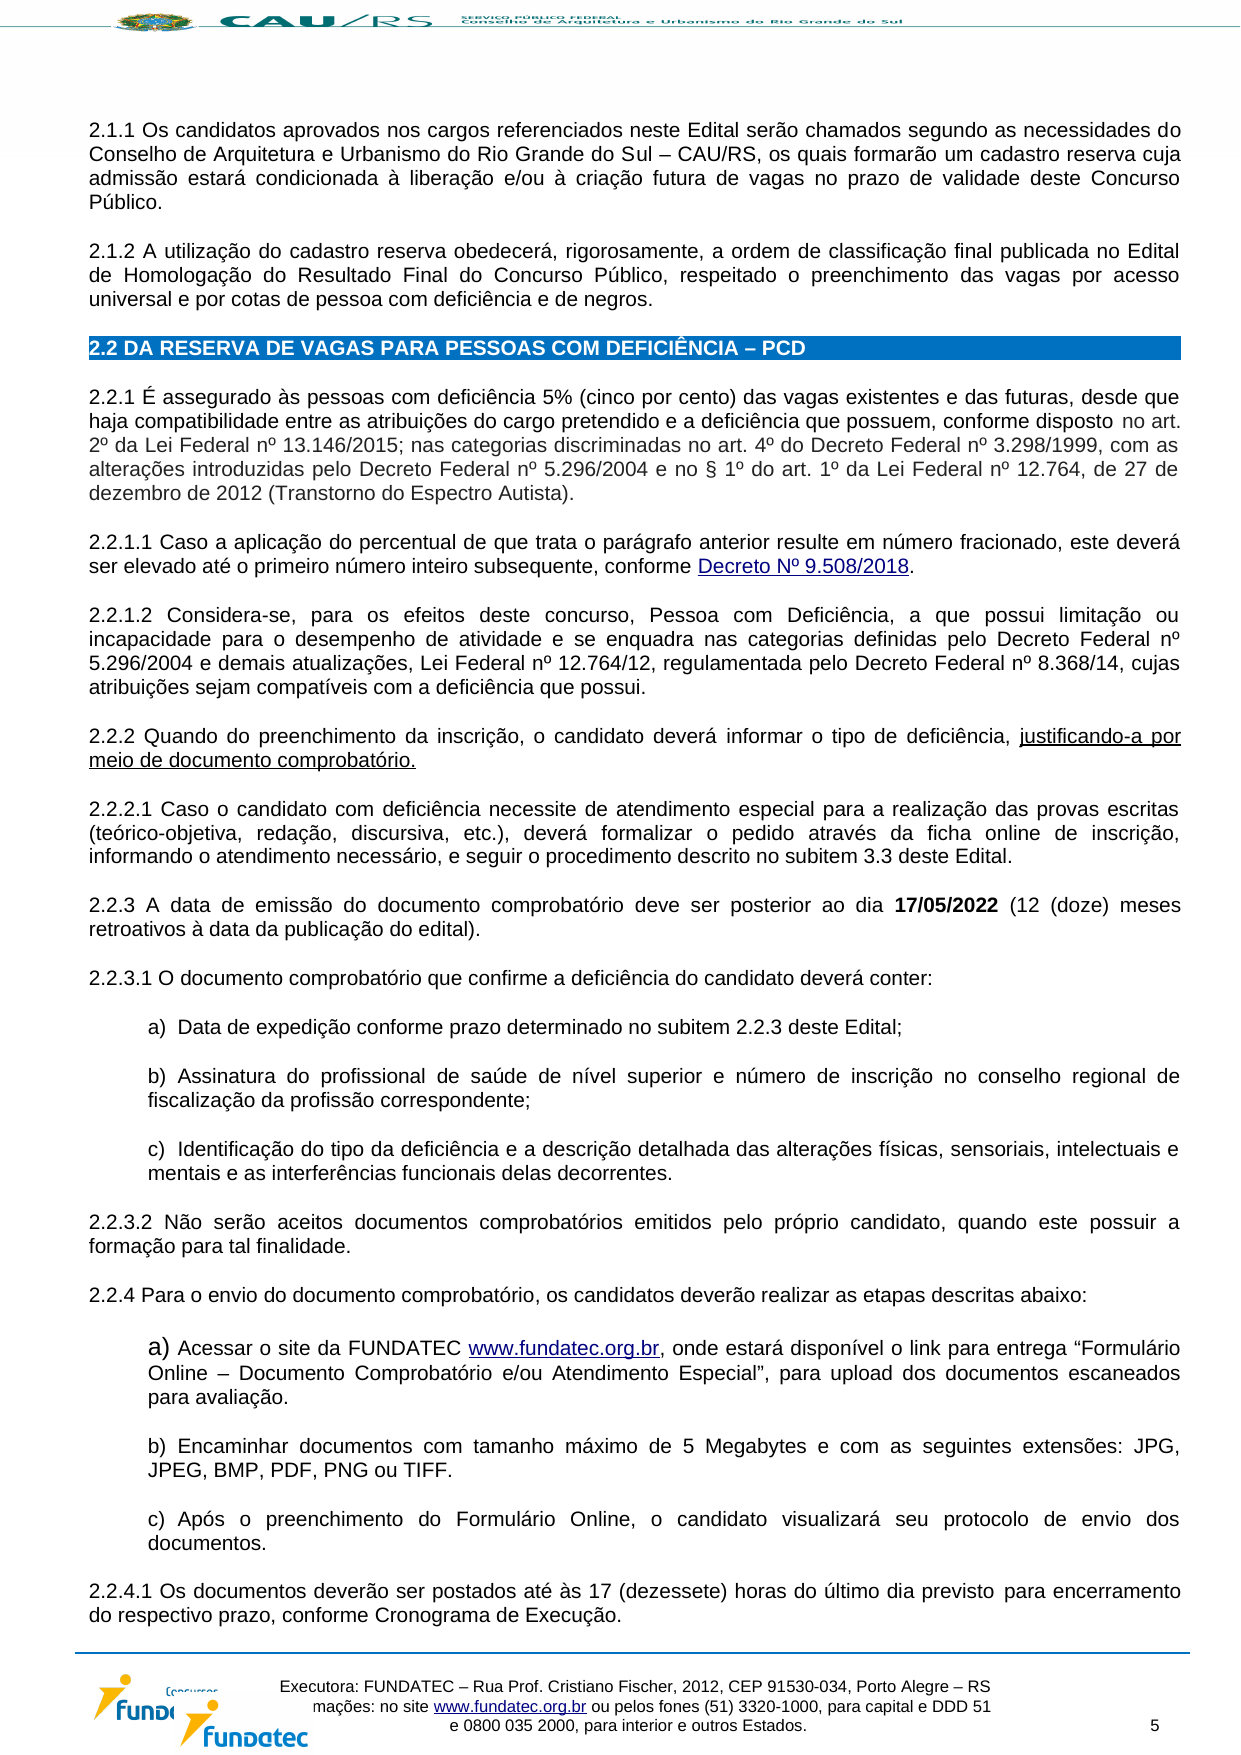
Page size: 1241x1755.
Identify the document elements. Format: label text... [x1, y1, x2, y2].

text 2.1.1 Os candidatos aprovados nos cargos referenciados neste Edital serão chamados segundo as necessidades do Conselho de Arquitetura e Urbanismo do Rio Grande do Sul – CAU/RS, os quais formarão um cadastro reserva cuja admissão estará condicionada à liberação e/ou à criação futura de vagas no prazo de validade deste Concurso Público. [89, 158, 1181, 214]
list Data de expedição conforme prazo determinado no subitem 2.2.3 deste Edital; [148, 1015, 1181, 1039]
text 2.2.1.1 Caso a aplicação do percentual de que trata o parágrafo anterior resulte em número fracionado, este deverá ser elevado até o primeiro número inteiro subsequente, conforme Decreto Nº 9.508/2018. [89, 530, 1181, 578]
text 2.2.3.1 O documento comprobatório que confirme a deficiência do candidato deverá conter: [89, 966, 1181, 990]
text 2.2.4 Para o envio do documento comprobatório, os candidatos deverão realizar as etapas descritas abaixo: [89, 1283, 1181, 1307]
list Após o preenchimento do Formulário Online, o candidato visualizará seu protocolo de envio dos documentos. [148, 1506, 1181, 1554]
text 2.2.1 É assegurado às pessoas com deficiência 5% (cinco por cento) das vagas existentes e das futuras, desde que haja compatibilidade entre as atribuições do cargo pretendido e a deficiência que possuem, conforme disposto no art. 2º da Lei Federal nº 13.146/2015; nas categorias discriminadas no art. 4º do Decreto Federal nº 3.298/1999, com as alterações introduzidas pelo Decreto Federal nº 5.296/2004 e no § 1º do art. 1º da Lei Federal nº 12.764, de 27 de dezembro de 2012 (Transtorno do Espectro Autista). [89, 385, 1181, 505]
list Assinatura do profissional de saúde de nível superior e número de inscrição no conselho regional de fiscalização da profissão correspondente; [148, 1064, 1181, 1112]
list Identificação do tipo da deficiência e a descrição detalhada das alterações físicas, sensoriais, intelectuais e mentais e as interferências funcionais delas decorrentes. [148, 1137, 1181, 1185]
text 2.2.3.2 Não serão aceitos documentos comprobatórios emitidos pelo próprio candidato, quando este possuir a formação para tal finalidade. [89, 1210, 1181, 1258]
list Encaminhar documentos com tamanho máximo de 5 Megabytes e com as seguintes extensões: JPG, JPEG, BMP, PDF, PNG ou TIFF. [148, 1433, 1181, 1481]
text 2.2.2 Quando do preenchimento da inscrição, o candidato deverá informar o tipo de deficiência, justificando-a por meio de documento comprobatório. [89, 723, 1181, 771]
text 2.2.3 A data de emissão do documento comprobatório deve ser posterior ao dia 17/05/2022 (12 (doze) meses retroativos à data da publicação do edital). [89, 893, 1181, 941]
list 2.2.4.1 Os documentos deverão ser postados até às 17 (dezessete) horas do último dia previsto para encerramento do respectivo prazo, conforme Cronograma de Execução. [89, 1579, 1181, 1627]
text 2.2.2.1 Caso o candidato com deficiência necessite de atendimento especial para a realização das provas escritas (teórico-objetiva, redação, discursiva, etc.), deverá formalizar o pedido através da ficha online de inscrição, informando o atendimento necessário, e seguir o procedimento descrito no subitem 3.3 deste Edital. [89, 796, 1181, 868]
text 2.2.1.2 Considera-se, para os efeitos deste concurso, Pessoa com Deficiência, a que possui limitação ou incapacidade para o desempenho de atividade e se enquadra nas categorias definidas pelo Decreto Federal nº 5.296/2004 e demais atualizações, Lei Federal nº 12.764/12, regulamentada pelo Decreto Federal nº 8.368/14, cujas atribuições sejam compatíveis com a deficiência que possui. [89, 603, 1181, 698]
text 2.2 DA RESERVA DE VAGAS PARA PESSOAS COM DEFICIÊNCIA – PCD [89, 336, 1181, 360]
list Acessar o site da FUNDATEC www.fundatec.org.br, onde estará disponível o link para entrega “Formulário Online – Documento Comprobatório e/ou Atendimento Especial”, para upload dos documentos escaneados para avaliação. [148, 1332, 1181, 1408]
text 2.1.2 A utilização do cadastro reserva obedecerá, rigorosamente, a ordem de classificação final publicada no Edital de Homologação do Resultado Final do Concurso Público, respeitado o preenchimento das vagas por acesso universal e por cotas de pessoa com deficiência e de negros. [89, 239, 1181, 311]
